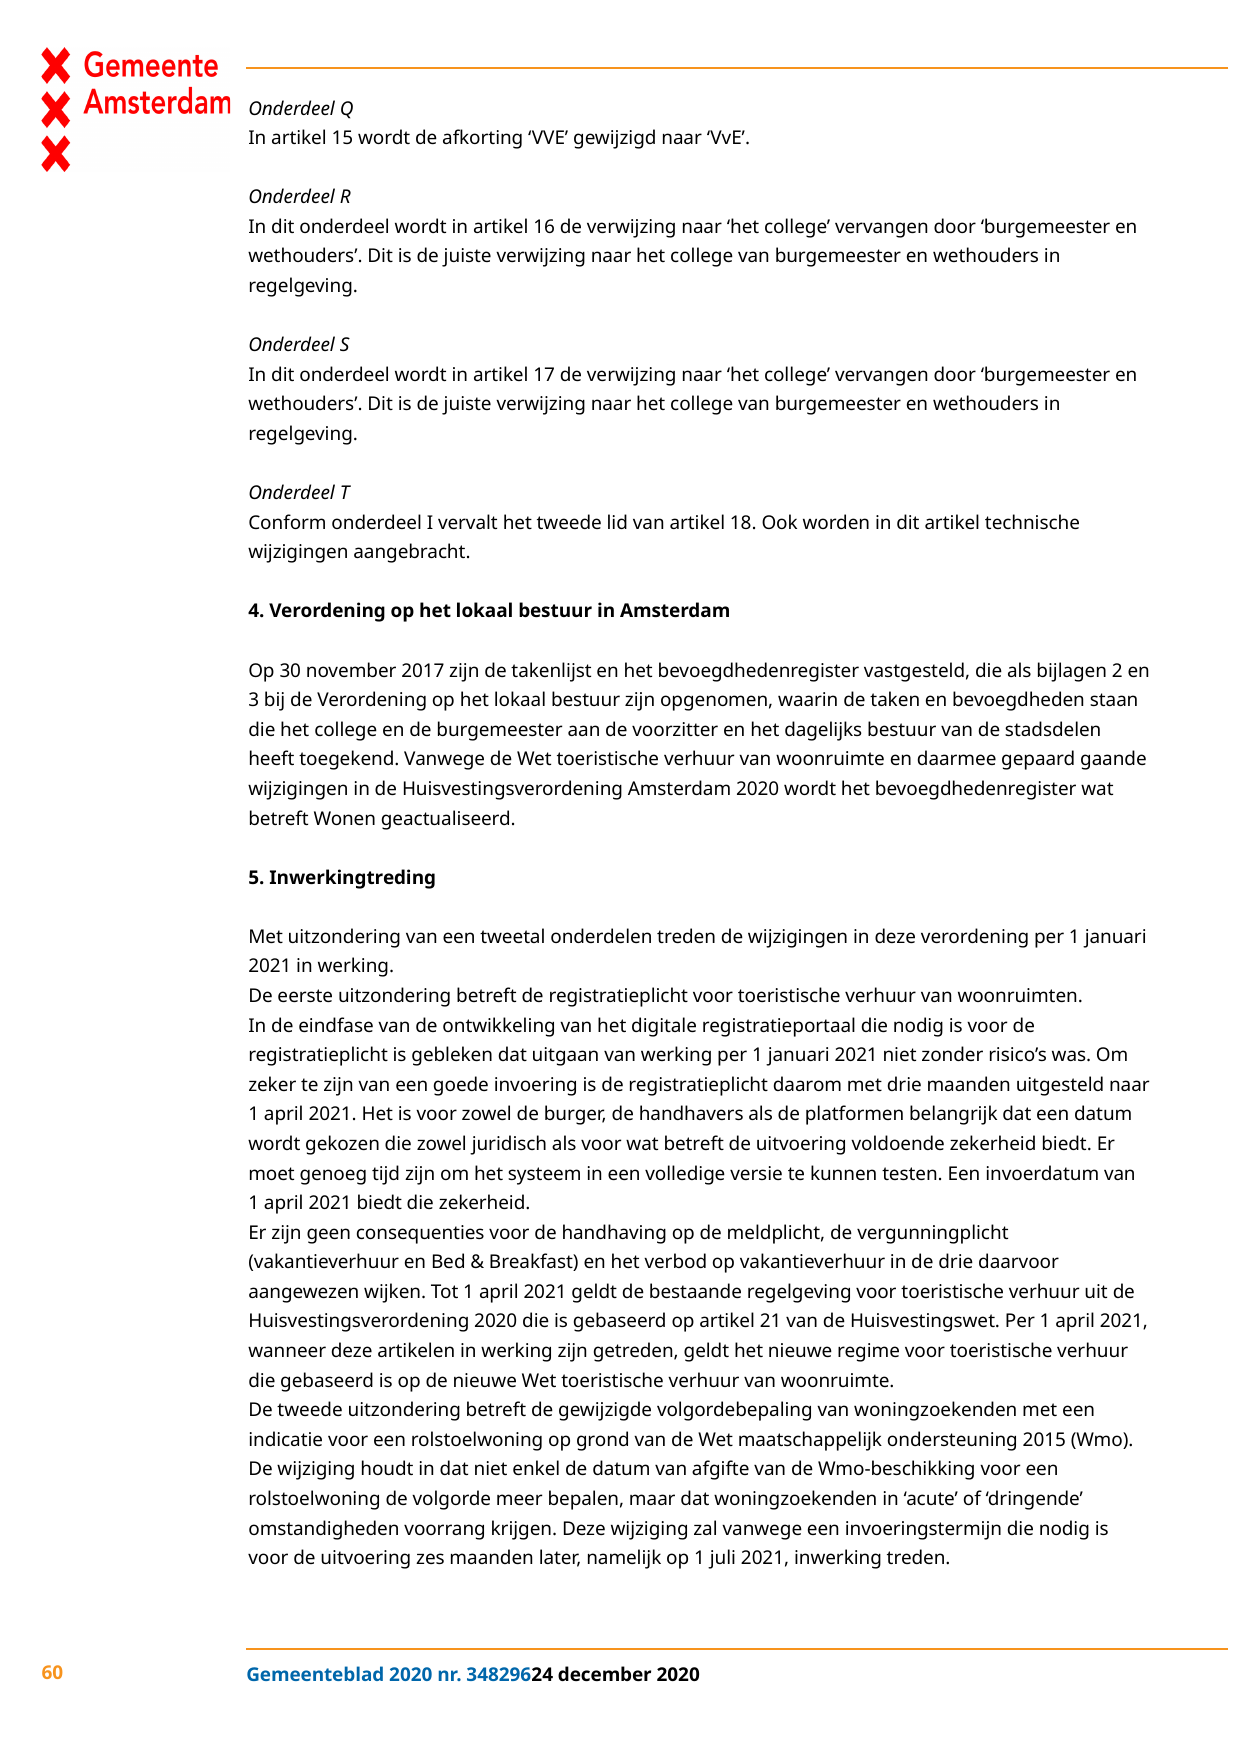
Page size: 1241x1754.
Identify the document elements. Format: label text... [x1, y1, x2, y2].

text Conform onderdeel I vervalt het tweede lid van artikel 18. Ook worden in dit artikel technische wijzigingen aangebracht. [248, 509, 1152, 564]
text In dit onderdeel wordt in artikel 16 de verwijzing naar ‘het college’ vervangen door ‘burgemeester en wethouders’. Dit is de juiste verwijzing naar het college van burgemeester en wethouders in regelgeving. [248, 213, 1152, 298]
text In de eindfase van de ontwikkeling van het digitale registratieportaal die nodig is voor de registratieplicht is gebleken dat uitgaan van werking per 1 januari 2021 niet zonder risico’s was. Om zeker te zijn van een goede invoering is de registratieplicht daarom met drie maanden uitgesteld naar 1 april 2021. Het is voor zowel de burger, de handhavers als de platformen belangrijk dat een datum wordt gekozen die zowel juridisch als voor wat betreft de uitvoering voldoende zekerheid biedt. Er moet genoeg tijd zijn om het systeem in een volledige versie te kunnen testen. Een invoerdatum van 1 april 2021 biedt die zekerheid. [248, 1012, 1152, 1215]
text In dit onderdeel wordt in artikel 17 de verwijzing naar ‘het college’ vervangen door ‘burgemeester en wethouders’. Dit is de juiste verwijzing naar het college van burgemeester en wethouders in regelgeving. [248, 361, 1152, 446]
text Met uitzondering van een tweetal onderdelen treden de wijzigingen in deze verordening per 1 januari 2021 in werking. [248, 923, 1152, 978]
text De eerste uitzondering betreft de registratieplicht voor toeristische verhuur van woonruimten. [248, 982, 1152, 1008]
text 4. Verordening op het lokaal bestuur in Amsterdam [248, 598, 1152, 623]
text Er zijn geen consequenties voor de handhaving op de meldplicht, de vergunningplicht (vakantieverhuur en Bed & Breakfast) en het verbod op vakantieverhuur in de drie daarvoor aangewezen wijken. Tot 1 april 2021 geldt de bestaande regelgeving voor toeristische verhuur uit de Huisvestingsverordening 2020 die is gebaseerd op artikel 21 van de Huisvestingswet. Per 1 april 2021, wanneer deze artikelen in werking zijn getreden, geldt het nieuwe regime voor toeristische verhuur die gebaseerd is op de nieuwe Wet toeristische verhuur van woonruimte. [248, 1219, 1152, 1393]
text Onderdeel Q [248, 95, 1152, 121]
text In artikel 15 wordt de afkorting ‘VVE’ gewijzigd naar ‘VvE’. [248, 124, 1152, 150]
text Op 30 november 2017 zijn de takenlijst en het bevoegdhedenregister vastgesteld, die als bijlagen 2 en 3 bij de Verordening op het lokaal bestuur zijn opgenomen, waarin de taken en bevoegdheden staan die het college en de burgemeester aan de voorzitter en het dagelijks bestuur van de stadsdelen heeft toegekend. Vanwege de Wet toeristische verhuur van woonruimte en daarmee gepaard gaande wijzigingen in de Huisvestingsverordening Amsterdam 2020 wordt het bevoegdhedenregister wat betreft Wonen geactualiseerd. [248, 657, 1152, 831]
picture [41, 47, 231, 172]
text Onderdeel S [248, 331, 1152, 357]
text Onderdeel R [248, 183, 1152, 209]
text De tweede uitzondering betreft de gewijzigde volgordebepaling van woningzoekenden met een indicatie voor een rolstoelwoning op grond van de Wet maatschappelijk ondersteuning 2015 (Wmo). De wijziging houdt in dat niet enkel de datum van afgifte van de Wmo-beschikking voor een rolstoelwoning de volgorde meer bepalen, maar dat woningzoekenden in ‘acute’ of ‘dringende’ omstandigheden voorrang krijgen. Deze wijziging zal vanwege een invoeringstermijn die nodig is voor de uitvoering zes maanden later, namelijk op 1 juli 2021, inwerking treden. [248, 1396, 1152, 1570]
text 5. Inwerkingtreding [248, 864, 1152, 890]
text Onderdeel T [248, 479, 1152, 505]
